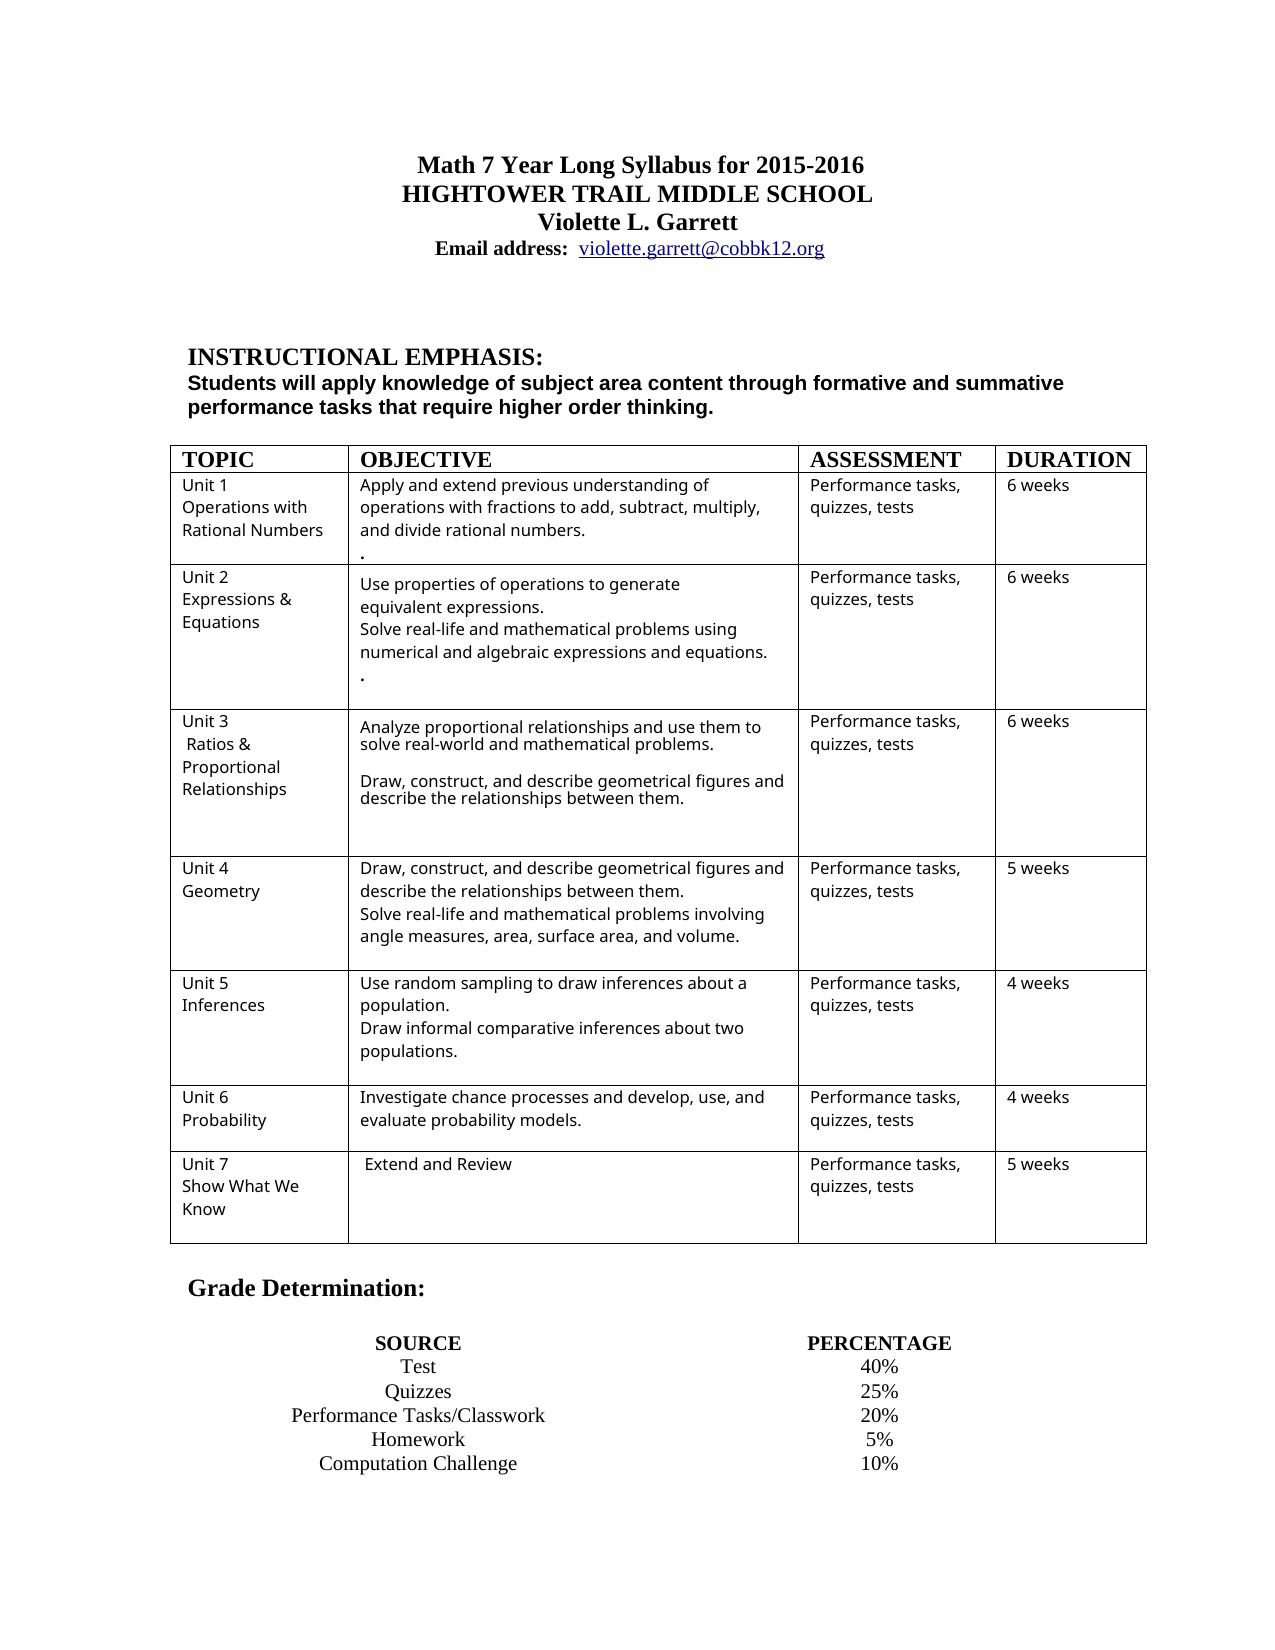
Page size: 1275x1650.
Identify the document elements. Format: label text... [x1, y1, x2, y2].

text Email address: violette.garrett@cobbk12.org [187, 236, 1087, 260]
table_cell Performance tasks, quizzes, tests [799, 971, 995, 1085]
table_cell Use properties of operations to generate equivalent expressions. Solve real-life and mathematical problems using numerical and algebraic expressions and equations. . [349, 565, 798, 709]
title HIGHTOWER TRAIL MIDDLE SCHOOL [187, 179, 1087, 207]
table_cell 6 weeks [996, 710, 1146, 856]
table_cell Unit 2 Expressions & Equations [171, 565, 348, 709]
table_cell Performance tasks, quizzes, tests [799, 1152, 995, 1243]
table_cell Unit 7 Show What We Know [171, 1152, 348, 1243]
table_cell Draw, construct, and describe geometrical figures and describe the relationships between them. Solve real-life and mathematical problems involving angle measures, area, surface area, and volume. [349, 857, 798, 970]
text Violette L. Garrett [187, 207, 1087, 236]
table_header PERCENTAGE [649, 1330, 1110, 1354]
table_cell Analyze proportional relationships and use them to solve real-world and mathematical problems. Draw, construct, and describe geometrical figures and describe the relationships between them. [349, 710, 798, 856]
text Grade Determination: [187, 1273, 1087, 1302]
table_cell 6 weeks [996, 473, 1146, 564]
table_header TOPIC [171, 446, 348, 472]
table_cell Performance tasks, quizzes, tests [799, 473, 995, 564]
table_cell Investigate chance processes and develop, use, and evaluate probability models. [349, 1086, 798, 1151]
table_header DURATION [996, 446, 1146, 472]
table_cell Quizzes [188, 1379, 649, 1403]
table_cell Performance tasks, quizzes, tests [799, 1086, 995, 1151]
table_header OBJECTIVE [349, 446, 798, 472]
table_cell Unit 1 Operations with Rational Numbers [171, 473, 348, 564]
table_cell Apply and extend previous understanding of operations with fractions to add, subtract, multiply, and divide rational numbers. . [349, 473, 798, 564]
table_header SOURCE [188, 1330, 649, 1354]
table_cell Performance Tasks/Classwork [188, 1403, 649, 1427]
table_header ASSESSMENT [799, 446, 995, 472]
table_cell Homework [188, 1427, 649, 1451]
table_cell Unit 4 Geometry [171, 857, 348, 970]
table_cell Performance tasks, quizzes, tests [799, 710, 995, 856]
table_cell Use random sampling to draw inferences about a population. Draw informal comparative inferences about two populations. [349, 971, 798, 1085]
title Math 7 Year Long Syllabus for 2015-2016 [187, 150, 1087, 179]
text INSTRUCTIONAL EMPHASIS: [187, 342, 1087, 371]
text Students will apply knowledge of subject area content through formative and summative performance tasks that require higher order thinking. [187, 371, 1087, 418]
table_cell 25% [649, 1379, 1110, 1403]
table_cell 5% [649, 1427, 1110, 1451]
table_cell Computation Challenge [188, 1451, 649, 1475]
table_cell 10% [649, 1451, 1110, 1475]
table_cell Performance tasks, quizzes, tests [799, 565, 995, 709]
table_cell 5 weeks [996, 1152, 1146, 1243]
table_cell Performance tasks, quizzes, tests [799, 857, 995, 970]
table_cell 4 weeks [996, 971, 1146, 1085]
table_cell Unit 6 Probability [171, 1086, 348, 1151]
table_cell Extend and Review [349, 1152, 798, 1243]
table_cell 4 weeks [996, 1086, 1146, 1151]
table_cell 20% [649, 1403, 1110, 1427]
table_cell 5 weeks [996, 857, 1146, 970]
table_cell Unit 5 Inferences [171, 971, 348, 1085]
table_cell 40% [649, 1355, 1110, 1378]
table_cell Test [188, 1355, 649, 1378]
table_cell Unit 3 Ratios & Proportional Relationships [171, 710, 348, 856]
table_cell 6 weeks [996, 565, 1146, 709]
